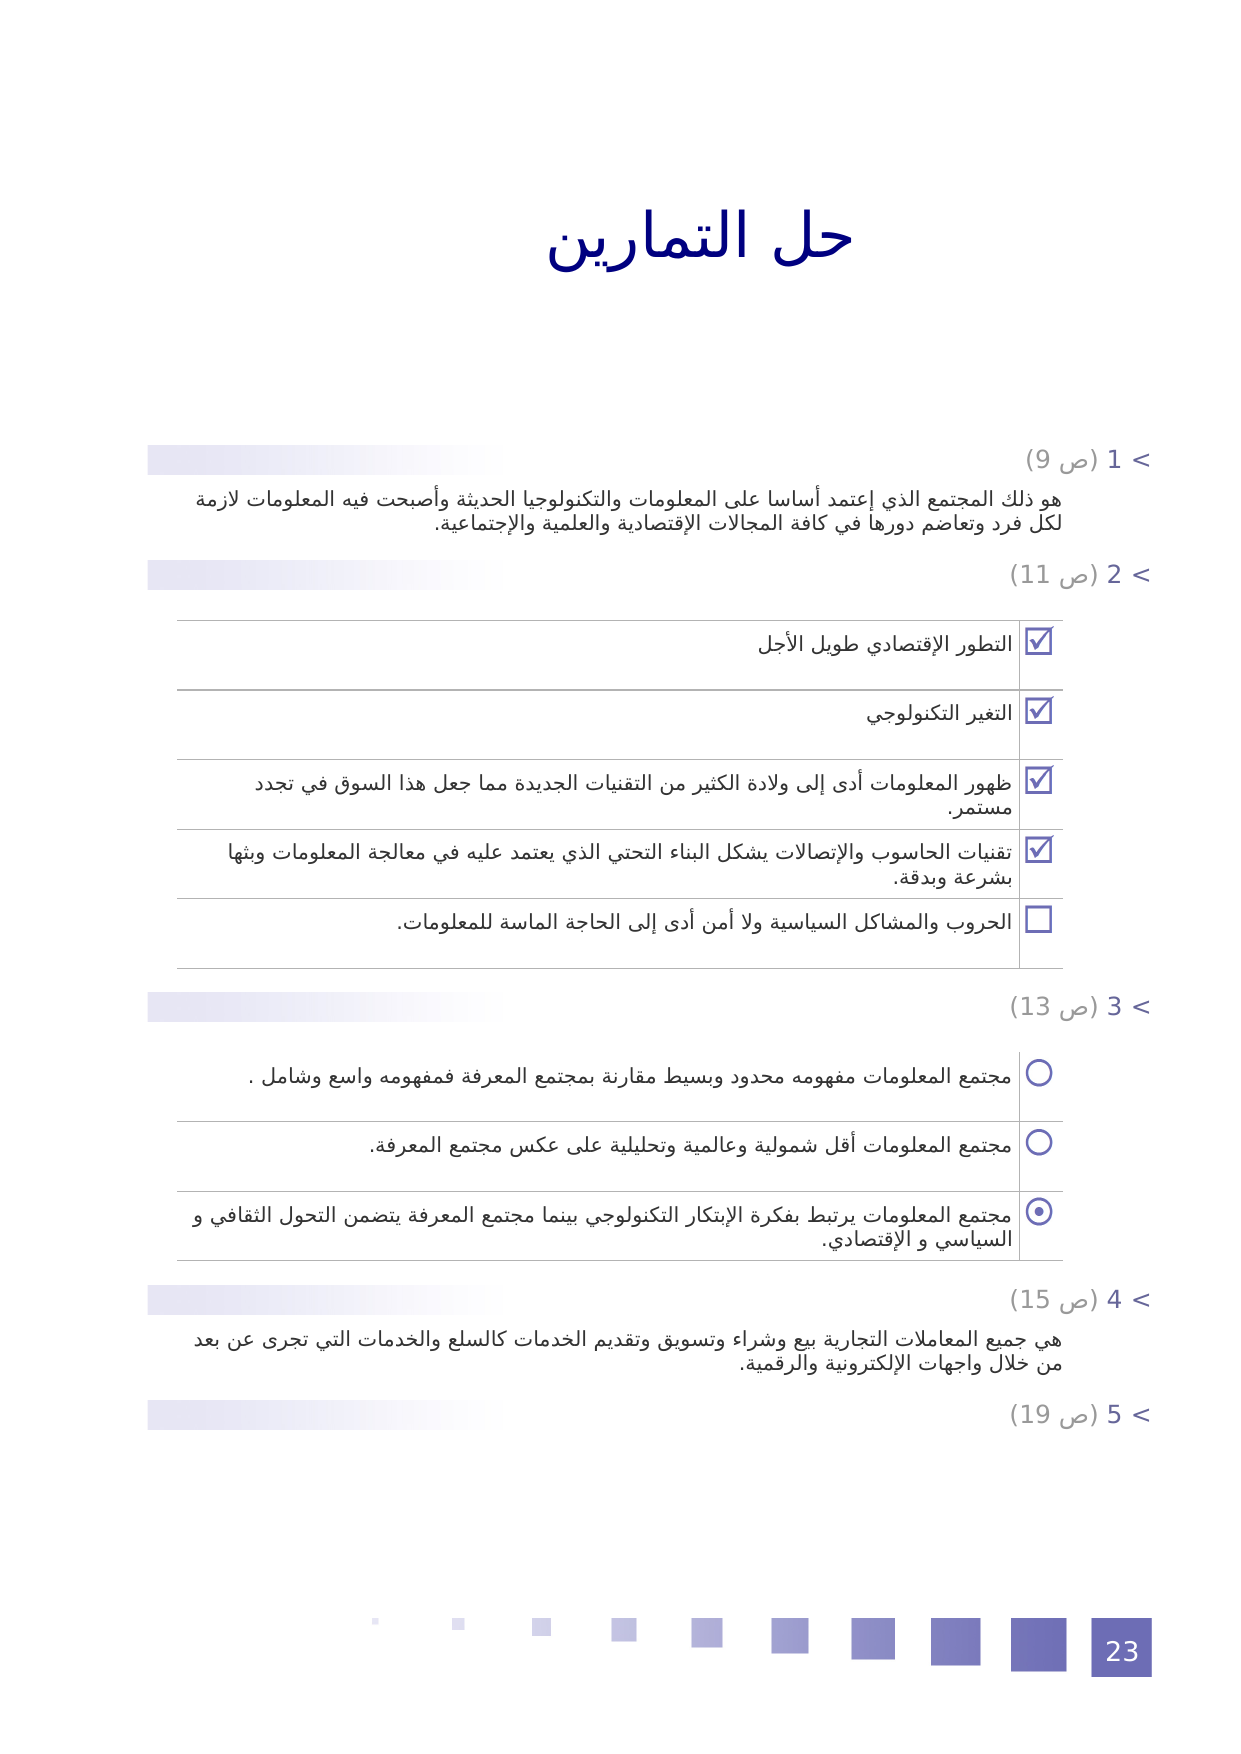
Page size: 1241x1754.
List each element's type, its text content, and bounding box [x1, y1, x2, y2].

table_cell مجتمع المعلومات أقل شمولية وعالمية وتحليلية على عكس مجتمع المعرفة. [177, 1122, 1019, 1191]
table_header [1020, 1052, 1063, 1121]
table_header مجتمع المعلومات مفهومه محدود وبسيط مقارنة بمجتمع المعرفة فمفهومه واسع وشامل . [177, 1052, 1019, 1121]
picture [1024, 903, 1054, 934]
table_cell [1020, 691, 1063, 759]
table_cell [1020, 760, 1063, 829]
table_cell [1020, 830, 1063, 834]
table_cell ظهور المعلومات أدى إلى ولادة الكثير من التقنيات الجديدة مما جعل هذا السوق في تجدد مستمر. [177, 760, 1019, 829]
title > 2 (ص 11) [148, 560, 1152, 589]
picture [1024, 834, 1054, 864]
title > 1 (ص 9) [148, 445, 1152, 474]
table_cell الحروب والمشاكل السياسية ولا أمن أدى إلى الحاجة الماسة للمعلومات. [177, 899, 1019, 968]
picture [1024, 765, 1054, 795]
picture [1024, 695, 1054, 725]
table_cell تقنيات الحاسوب والإتصالات يشكل البناء التحتي الذي يعتمد عليه في معالجة المعلومات وبثها بشرعة وبدقة. [177, 830, 1019, 898]
picture [1024, 1057, 1054, 1088]
picture [1024, 625, 1054, 656]
table_cell [1020, 934, 1063, 968]
title > 3 (ص 13) [148, 992, 1152, 1021]
table_cell [1020, 1192, 1063, 1260]
text هو ذلك المجتمع الذي إعتمد أساسا على المعلومات والتكنولوجيا الحديثة وأصبحت فيه المعلومات لازمة لكل فرد وتعاضم دورها في كافة المجالات الإقتصادية والعلمية والإجتماعية. [177, 487, 1063, 536]
table_header التطور الإقتصادي طويل الأجل [177, 621, 1019, 689]
table_header [1020, 621, 1063, 689]
picture [1024, 1196, 1054, 1227]
text هي جميع المعاملات التجارية بيع وشراء وتسويق وتقديم الخدمات كالسلع والخدمات التي تجرى عن بعد من خلال واجهات الإلكترونية والرقمية. [177, 1327, 1063, 1376]
table_cell [1020, 835, 1063, 898]
picture [1024, 1127, 1054, 1157]
table_cell [1020, 1122, 1063, 1191]
picture [177, 1618, 1152, 1677]
title > 5 (ص 20) [148, 1400, 1152, 1429]
title > 4 (ص 15) [148, 1285, 1152, 1314]
table_cell [1020, 899, 1063, 933]
table_cell مجتمع المعلومات يرتبط بفكرة الإبتكار التكنولوجي بينما مجتمع المعرفة يتضمن التحول الثقافي و السياسي و الإقتصادي. [177, 1192, 1019, 1260]
title حل التمارين [213, 199, 856, 272]
table_cell التغير التكنولوجي [177, 691, 1019, 759]
